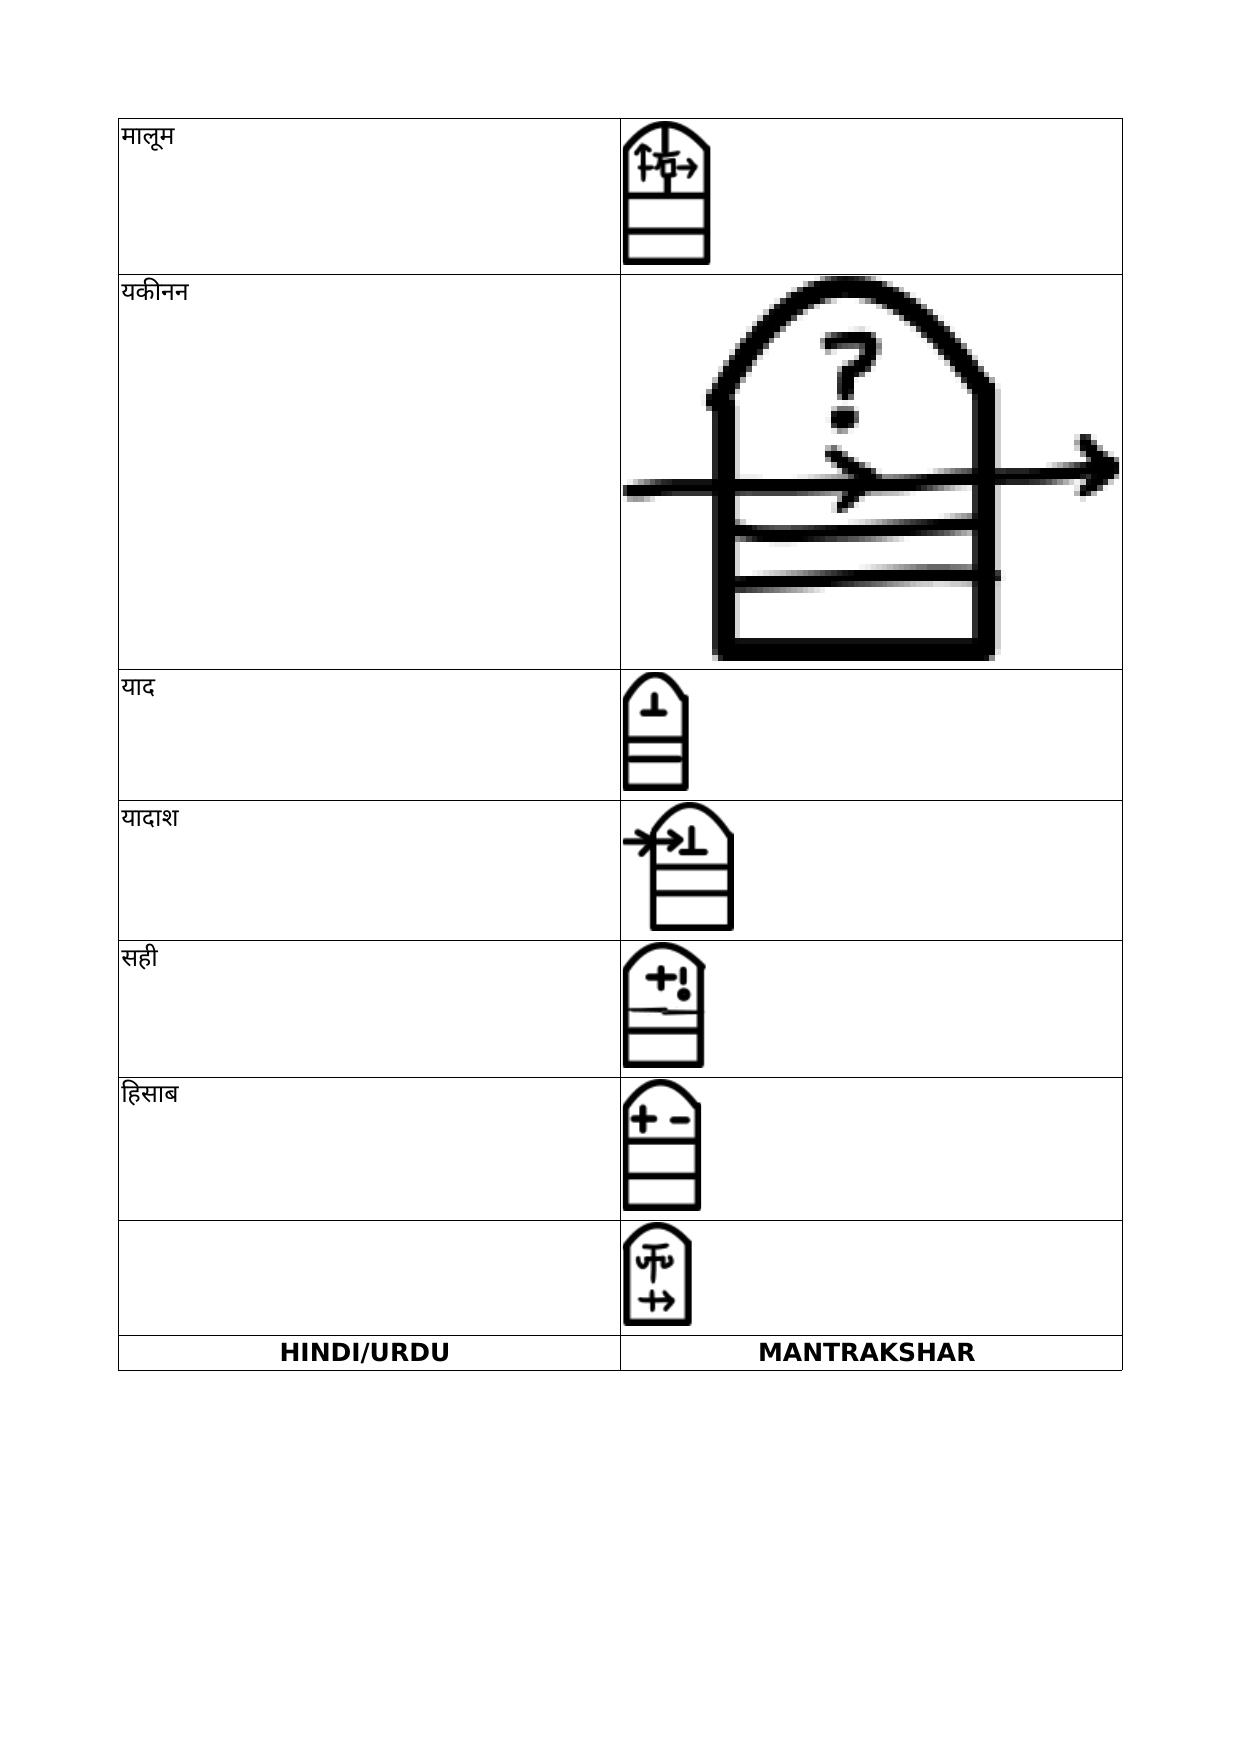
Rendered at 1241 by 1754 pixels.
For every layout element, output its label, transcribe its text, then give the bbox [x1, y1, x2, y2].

table_cell याद [119, 670, 620, 800]
picture [622, 1079, 702, 1211]
table_cell [621, 275, 1122, 669]
table_cell MANTRAKSHAR [621, 1336, 1122, 1370]
table_cell [621, 801, 1122, 940]
table_cell [621, 941, 1122, 1077]
table_cell [621, 1078, 1122, 1220]
table_cell [621, 670, 1122, 800]
picture [622, 121, 711, 265]
picture [622, 942, 706, 1068]
table_cell HINDI/URDU [119, 1336, 620, 1370]
table_cell मालूम [119, 119, 620, 274]
table_cell [621, 1221, 1122, 1335]
table_cell सही [119, 941, 620, 1077]
picture [622, 276, 1120, 661]
table_cell [621, 119, 1122, 274]
table_cell हिसाब [119, 1078, 620, 1220]
picture [622, 1222, 692, 1326]
table_cell यकीनन [119, 275, 620, 669]
table_cell यादाश [119, 801, 620, 940]
table_cell [119, 1221, 620, 1335]
picture [622, 672, 689, 791]
picture [622, 802, 734, 931]
